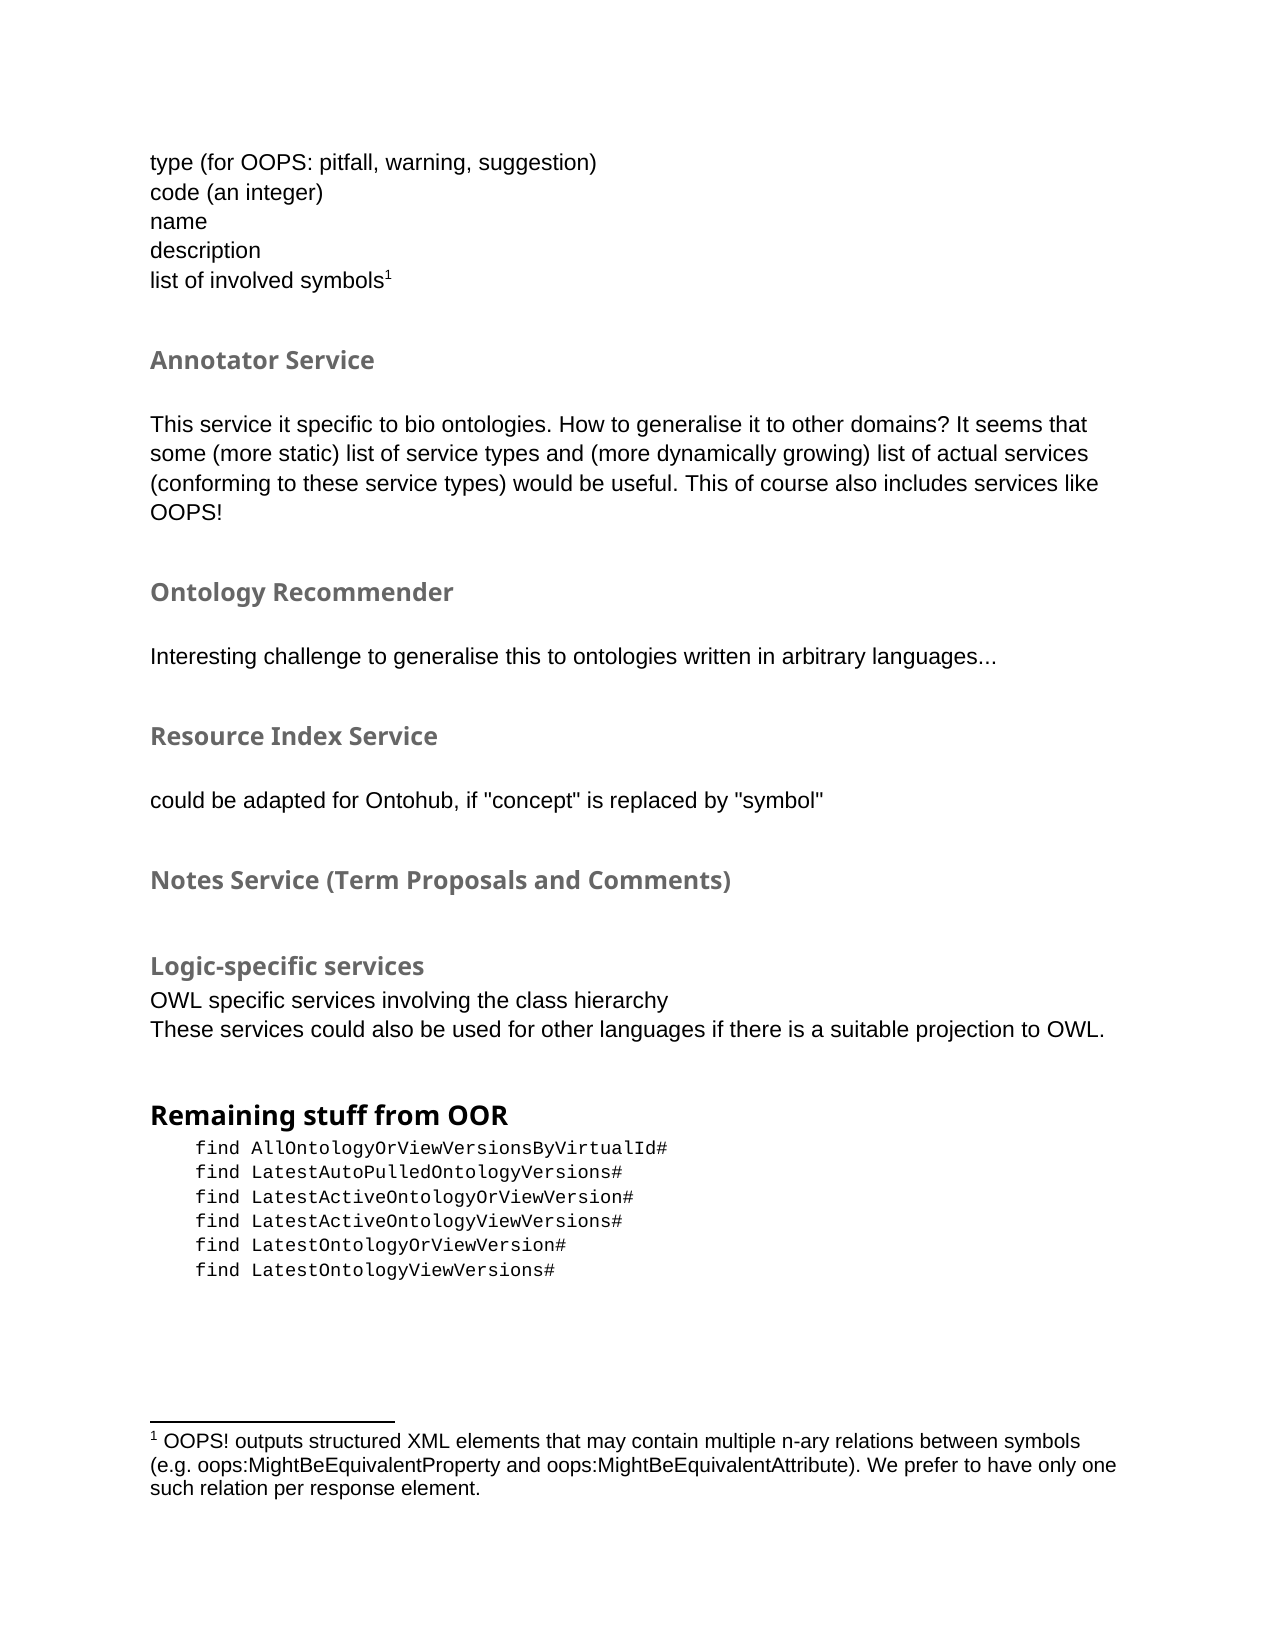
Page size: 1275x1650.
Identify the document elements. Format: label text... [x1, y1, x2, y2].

text These services could also be used for other languages if there is a suitable projection to OWL. [150, 1017, 1125, 1042]
text find LatestOntologyOrViewVersion# [150, 1236, 1125, 1257]
text OOPS! outputs structured XML elements that may contain multiple n-ary relations between symbols (e.g. oops:MightBeEquivalentProperty and oops:MightBeEquivalentAttribute). We prefer to have only one such relation per response element. [150, 1428, 1125, 1500]
text find AllOntologyOrViewVersionsByVirtualId# [150, 1139, 1125, 1160]
subtitle Ontology Recommender [150, 575, 1125, 609]
text type (for OOPS: pitfall, warning, suggestion) [150, 150, 1125, 176]
text find LatestActiveOntologyViewVersions# [150, 1212, 1125, 1233]
text could be adapted for Ontohub, if "concept" is replaced by "symbol" [150, 787, 1125, 813]
text This service it specific to bio ontologies. How to generalise it to other domains? It seems that some (more static) list of service types and (more dynamically growing) list of actual services (conforming to these service types) would be useful. This of course also includes services like OOPS! [150, 411, 1125, 525]
text description [150, 238, 1125, 264]
subtitle Notes Service (Term Proposals and Comments) [150, 863, 1125, 897]
text find LatestOntologyViewVersions# [150, 1261, 1125, 1282]
subtitle Remaining stuff from OOR [150, 1096, 1125, 1133]
subtitle Logic-specific services [150, 948, 1125, 982]
text find LatestActiveOntologyOrViewVersion# [150, 1187, 1125, 1209]
subtitle Resource Index Service [150, 719, 1125, 753]
text OWL specific services involving the class hierarchy [150, 987, 1125, 1013]
text find LatestAutoPulledOntologyVersions# [150, 1163, 1125, 1184]
subtitle Annotator Service [150, 343, 1125, 377]
text code (an integer) [150, 179, 1125, 205]
text name [150, 209, 1125, 234]
text list of involved symbols [150, 267, 1125, 293]
text Interesting challenge to generalise this to ontologies written in arbitrary languages... [150, 643, 1125, 669]
